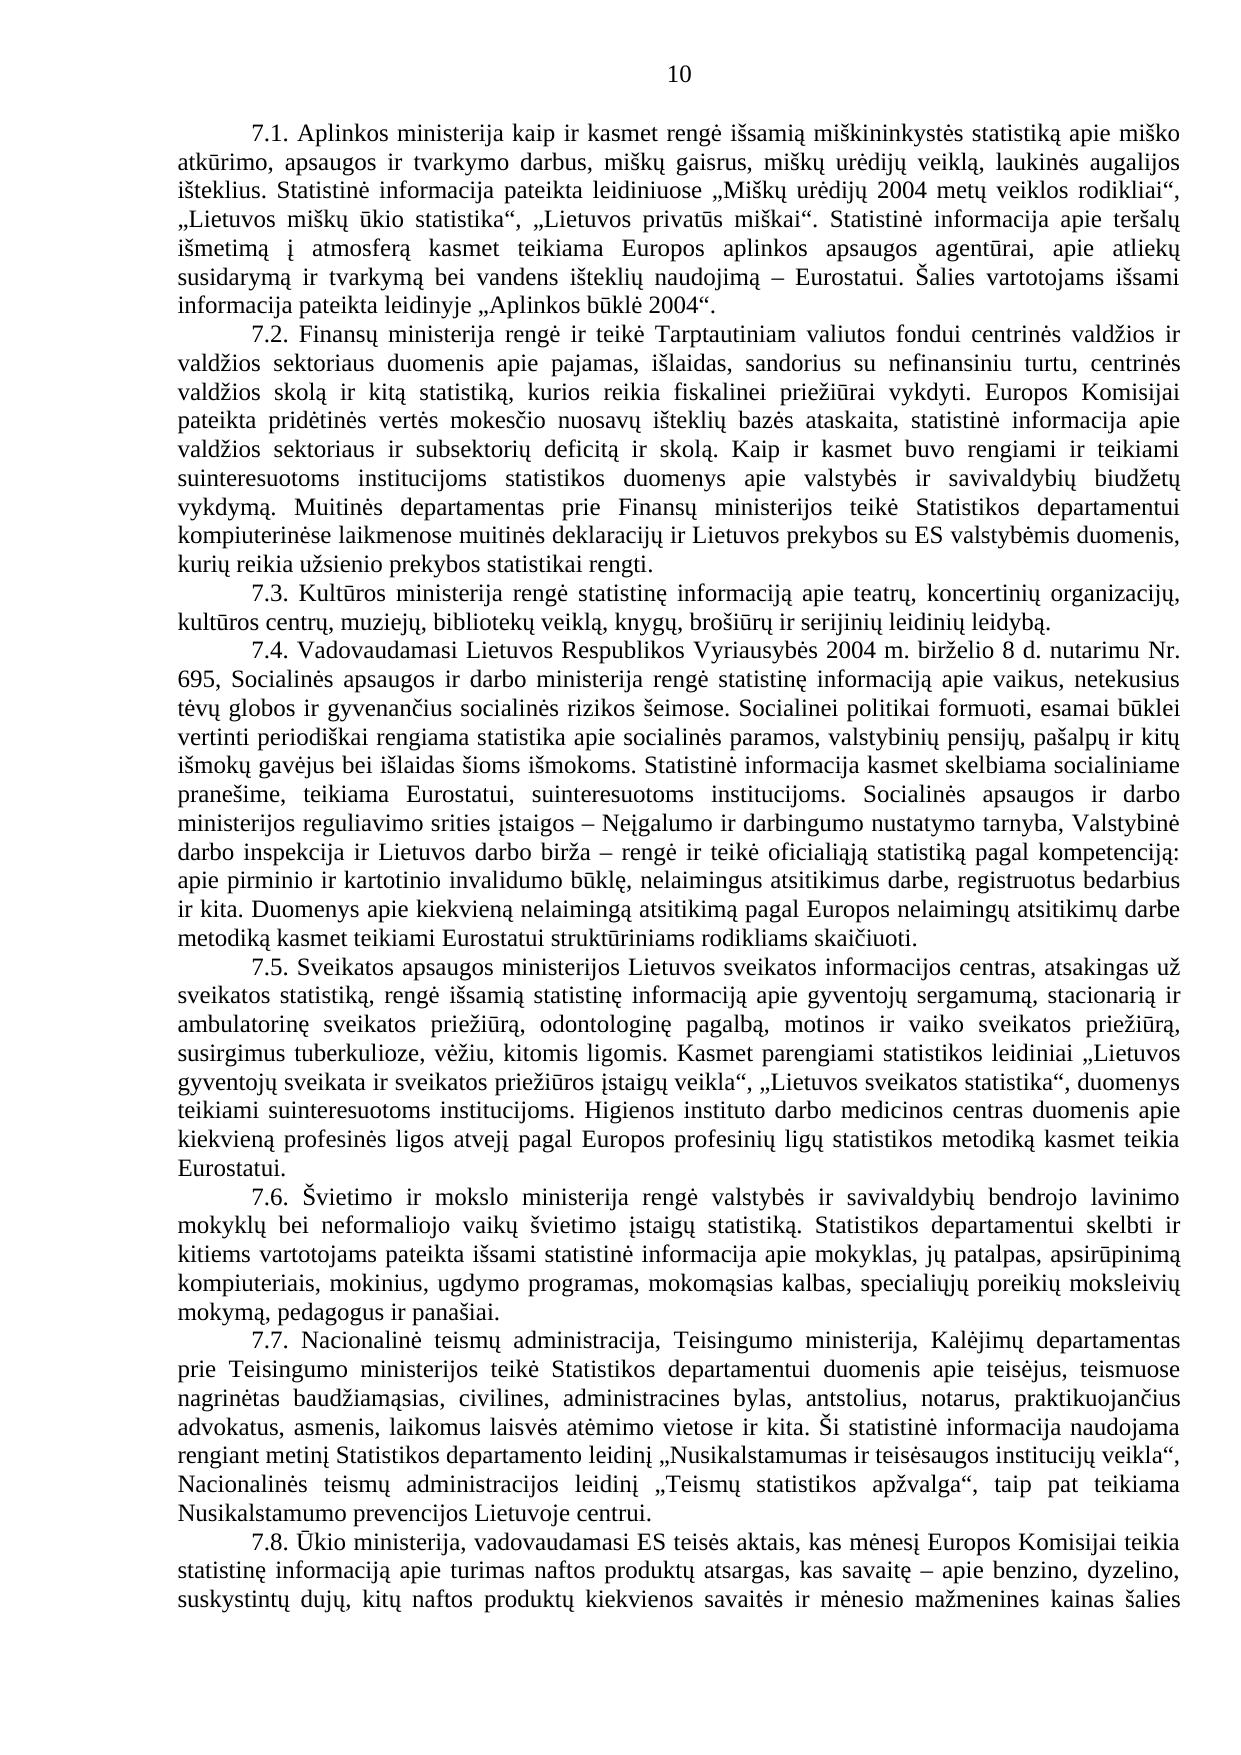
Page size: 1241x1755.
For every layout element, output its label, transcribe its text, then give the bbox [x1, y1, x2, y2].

text 7.2. Finansų ministerija rengė ir teikė Tarptautiniam valiutos fondui centrinės valdžios ir valdžios sektoriaus duomenis apie pajamas, išlaidas, sandorius su nefinansiniu turtu, centrinės valdžios skolą ir kitą statistiką, kurios reikia fiskalinei priežiūrai vykdyti. Europos Komisijai pateikta pridėtinės vertės mokesčio nuosavų išteklių bazės ataskaita, statistinė informacija apie valdžios sektoriaus ir subsektorių deficitą ir skolą. Kaip ir kasmet buvo rengiami ir teikiami suinteresuotoms institucijoms statistikos duomenys apie valstybės ir savivaldybių biudžetų vykdymą. Muitinės departamentas prie Finansų ministerijos teikė Statistikos departamentui kompiuterinėse laikmenose muitinės deklaracijų ir Lietuvos prekybos su ES valstybėmis duomenis, kurių reikia užsienio prekybos statistikai rengti. [177, 319, 1181, 578]
text 7.1. Aplinkos ministerija kaip ir kasmet rengė išsamią miškininkystės statistiką apie miško atkūrimo, apsaugos ir tvarkymo darbus, miškų gaisrus, miškų urėdijų veiklą, laukinės augalijos išteklius. Statistinė informacija pateikta leidiniuose „Miškų urėdijų 2004 metų veiklos rodikliai“, „Lietuvos miškų ūkio statistika“, „Lietuvos privatūs miškai“. Statistinė informacija apie teršalų išmetimą į atmosferą kasmet teikiama Europos aplinkos apsaugos agentūrai, apie atliekų susidarymą ir tvarkymą bei vandens išteklių naudojimą – Eurostatui. Šalies vartotojams išsami informacija pateikta leidinyje „Aplinkos būklė 2004“. [177, 118, 1181, 319]
text 7.8. Ūkio ministerija, vadovaudamasi ES teisės aktais, kas mėnesį Europos Komisijai teikia statistinę informaciją apie turimas naftos produktų atsargas, kas savaitę – apie benzino, dyzelino, suskystintų dujų, kitų naftos produktų kiekvienos savaitės ir mėnesio mažmenines kainas šalies [177, 1527, 1181, 1613]
text 7.4. Vadovaudamasi Lietuvos Respublikos Vyriausybės 2004 m. birželio 8 d. nutarimu Nr. 695, Socialinės apsaugos ir darbo ministerija rengė statistinę informaciją apie vaikus, netekusius tėvų globos ir gyvenančius socialinės rizikos šeimose. Socialinei politikai formuoti, esamai būklei vertinti periodiškai rengiama statistika apie socialinės paramos, valstybinių pensijų, pašalpų ir kitų išmokų gavėjus bei išlaidas šioms išmokoms. Statistinė informacija kasmet skelbiama socialiniame pranešime, teikiama Eurostatui, suinteresuotoms institucijoms. Socialinės apsaugos ir darbo ministerijos reguliavimo srities įstaigos – Neįgalumo ir darbingumo nustatymo tarnyba, Valstybinė darbo inspekcija ir Lietuvos darbo birža – rengė ir teikė oficialiąją statistiką pagal kompetenciją: apie pirminio ir kartotinio invalidumo būklę, nelaimingus atsitikimus darbe, registruotus bedarbius ir kita. Duomenys apie kiekvieną nelaimingą atsitikimą pagal Europos nelaimingų atsitikimų darbe metodiką kasmet teikiami Eurostatui struktūriniams rodikliams skaičiuoti. [177, 636, 1181, 952]
text 7.6. Švietimo ir mokslo ministerija rengė valstybės ir savivaldybių bendrojo lavinimo mokyklų bei neformaliojo vaikų švietimo įstaigų statistiką. Statistikos departamentui skelbti ir kitiems vartotojams pateikta išsami statistinė informacija apie mokyklas, jų patalpas, apsirūpinimą kompiuteriais, mokinius, ugdymo programas, mokomąsias kalbas, specialiųjų poreikių moksleivių mokymą, pedagogus ir panašiai. [177, 1182, 1181, 1326]
text 7.5. Sveikatos apsaugos ministerijos Lietuvos sveikatos informacijos centras, atsakingas už sveikatos statistiką, rengė išsamią statistinę informaciją apie gyventojų sergamumą, stacionarią ir ambulatorinę sveikatos priežiūrą, odontologinę pagalbą, motinos ir vaiko sveikatos priežiūrą, susirgimus tuberkulioze, vėžiu, kitomis ligomis. Kasmet parengiami statistikos leidiniai „Lietuvos gyventojų sveikata ir sveikatos priežiūros įstaigų veikla“, „Lietuvos sveikatos statistika“, duomenys teikiami suinteresuotoms institucijoms. Higienos instituto darbo medicinos centras duomenis apie kiekvieną profesinės ligos atvejį pagal Europos profesinių ligų statistikos metodiką kasmet teikia Eurostatui. [177, 952, 1181, 1182]
text 7.7. Nacionalinė teismų administracija, Teisingumo ministerija, Kalėjimų departamentas prie Teisingumo ministerijos teikė Statistikos departamentui duomenis apie teisėjus, teismuose nagrinėtas baudžiamąsias, civilines, administracines bylas, antstolius, notarus, praktikuojančius advokatus, asmenis, laikomus laisvės atėmimo vietose ir kita. Ši statistinė informacija naudojama rengiant metinį Statistikos departamento leidinį „Nusikalstamumas ir teisėsaugos institucijų veikla“, Nacionalinės teismų administracijos leidinį „Teismų statistikos apžvalga“, taip pat teikiama Nusikalstamumo prevencijos Lietuvoje centrui. [177, 1326, 1181, 1527]
text 7.3. Kultūros ministerija rengė statistinę informaciją apie teatrų, koncertinių organizacijų, kultūros centrų, muziejų, bibliotekų veiklą, knygų, brošiūrų ir serijinių leidinių leidybą. [177, 578, 1181, 636]
